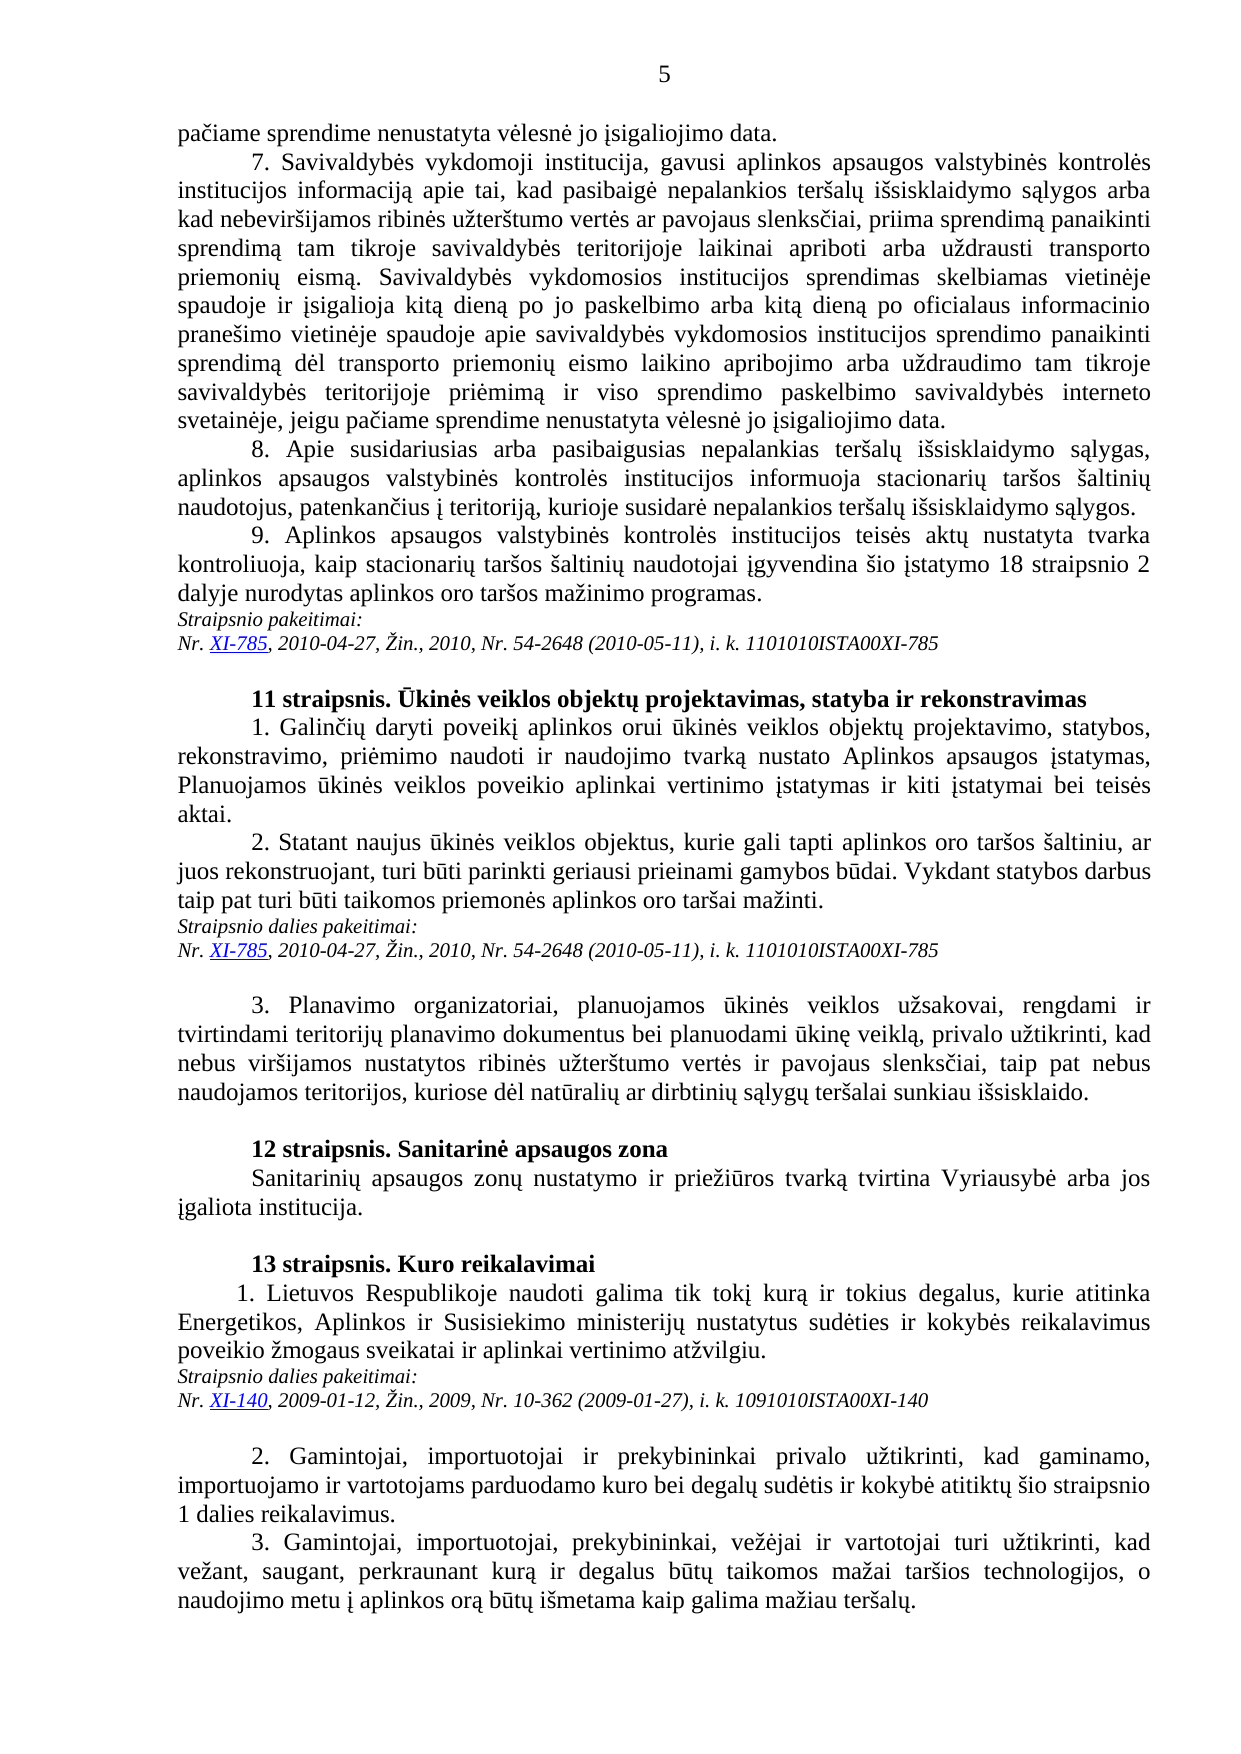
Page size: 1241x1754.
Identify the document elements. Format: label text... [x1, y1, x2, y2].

text Straipsnio pakeitimai: [177, 607, 1152, 631]
text 9. Aplinkos apsaugos valstybinės kontrolės institucijos teisės aktų nustatyta tvarka kontroliuoja, kaip stacionarių taršos šaltinių naudotojai įgyvendina šio įstatymo 18 straipsnio 2 dalyje nurodytas aplinkos oro taršos mažinimo programas. [177, 521, 1152, 607]
text Straipsnio dalies pakeitimai: [177, 1364, 1152, 1388]
text 12 straipsnis. Sanitarinė apsaugos zona [177, 1134, 1152, 1163]
text 1. Lietuvos Respublikoje naudoti galima tik tokį kurą ir tokius degalus, kurie atitinka Energetikos, Aplinkos ir Susisiekimo ministerijų nustatytus sudėties ir kokybės reikalavimus poveikio žmogaus sveikatai ir aplinkai vertinimo atžvilgiu. [177, 1278, 1152, 1364]
text 7. Savivaldybės vykdomoji institucija, gavusi aplinkos apsaugos valstybinės kontrolės institucijos informaciją apie tai, kad pasibaigė nepalankios teršalų išsisklaidymo sąlygos arba kad nebeviršijamos ribinės užterštumo vertės ar pavojaus slenksčiai, priima sprendimą panaikinti sprendimą tam tikroje savivaldybės teritorijoje laikinai apriboti arba uždrausti transporto priemonių eismą. Savivaldybės vykdomosios institucijos sprendimas skelbiamas vietinėje spaudoje ir įsigalioja kitą dieną po jo paskelbimo arba kitą dieną po oficialaus informacinio pranešimo vietinėje spaudoje apie savivaldybės vykdomosios institucijos sprendimo panaikinti sprendimą dėl transporto priemonių eismo laikino apribojimo arba uždraudimo tam tikroje savivaldybės teritorijoje priėmimą ir viso sprendimo paskelbimo savivaldybės interneto svetainėje, jeigu pačiame sprendime nenustatyta vėlesnė jo įsigaliojimo data. [177, 147, 1152, 434]
text 1. Galinčių daryti poveikį aplinkos orui ūkinės veiklos objektų projektavimo, statybos, rekonstravimo, priėmimo naudoti ir naudojimo tvarką nustato Aplinkos apsaugos įstatymas, Planuojamos ūkinės veiklos poveikio aplinkai vertinimo įstatymas ir kiti įstatymai bei teisės aktai. [177, 712, 1152, 827]
text pačiame sprendime nenustatyta vėlesnė jo įsigaliojimo data. [177, 118, 1152, 147]
text Nr. XI-785, 2010-04-27, Žin., 2010, Nr. 54-2648 (2010-05-11), i. k. 1101010ISTA00XI-785 [177, 938, 1152, 962]
text Sanitarinių apsaugos zonų nustatymo ir priežiūros tvarką tvirtina Vyriausybė arba jos įgaliota institucija. [177, 1163, 1152, 1221]
text 3. Planavimo organizatoriai, planuojamos ūkinės veiklos užsakovai, rengdami ir tvirtindami teritorijų planavimo dokumentus bei planuodami ūkinę veiklą, privalo užtikrinti, kad nebus viršijamos nustatytos ribinės užterštumo vertės ir pavojaus slenksčiai, taip pat nebus naudojamos teritorijos, kuriose dėl natūralių ar dirbtinių sąlygų teršalai sunkiau išsisklaido. [177, 991, 1152, 1106]
text 2. Gamintojai, importuotojai ir prekybininkai privalo užtikrinti, kad gaminamo, importuojamo ir vartotojams parduodamo kuro bei degalų sudėtis ir kokybė atitiktų šio straipsnio 1 dalies reikalavimus. [177, 1441, 1152, 1527]
text 2. Statant naujus ūkinės veiklos objektus, kurie gali tapti aplinkos oro taršos šaltiniu, ar juos rekonstruojant, turi būti parinkti geriausi prieinami gamybos būdai. Vykdant statybos darbus taip pat turi būti taikomos priemonės aplinkos oro taršai mažinti. [177, 827, 1152, 914]
text Straipsnio dalies pakeitimai: [177, 914, 1152, 938]
text 8. Apie susidariusias arba pasibaigusias nepalankias teršalų išsisklaidymo sąlygas, aplinkos apsaugos valstybinės kontrolės institucijos informuoja stacionarių taršos šaltinių naudotojus, patenkančius į teritoriją, kurioje susidarė nepalankios teršalų išsisklaidymo sąlygos. [177, 434, 1152, 521]
text 11 straipsnis. Ūkinės veiklos objektų projektavimas, statyba ir rekonstravimas [177, 684, 1152, 712]
text Nr. XI-785, 2010-04-27, Žin., 2010, Nr. 54-2648 (2010-05-11), i. k. 1101010ISTA00XI-785 [177, 631, 1152, 655]
text Nr. XI-140, 2009-01-12, Žin., 2009, Nr. 10-362 (2009-01-27), i. k. 1091010ISTA00XI-140 [177, 1388, 1152, 1412]
text 13 straipsnis. Kuro reikalavimai [177, 1249, 1152, 1278]
text 3. Gamintojai, importuotojai, prekybininkai, vežėjai ir vartotojai turi užtikrinti, kad vežant, saugant, perkraunant kurą ir degalus būtų taikomos mažai taršios technologijos, o naudojimo metu į aplinkos orą būtų išmetama kaip galima mažiau teršalų. [177, 1527, 1152, 1614]
